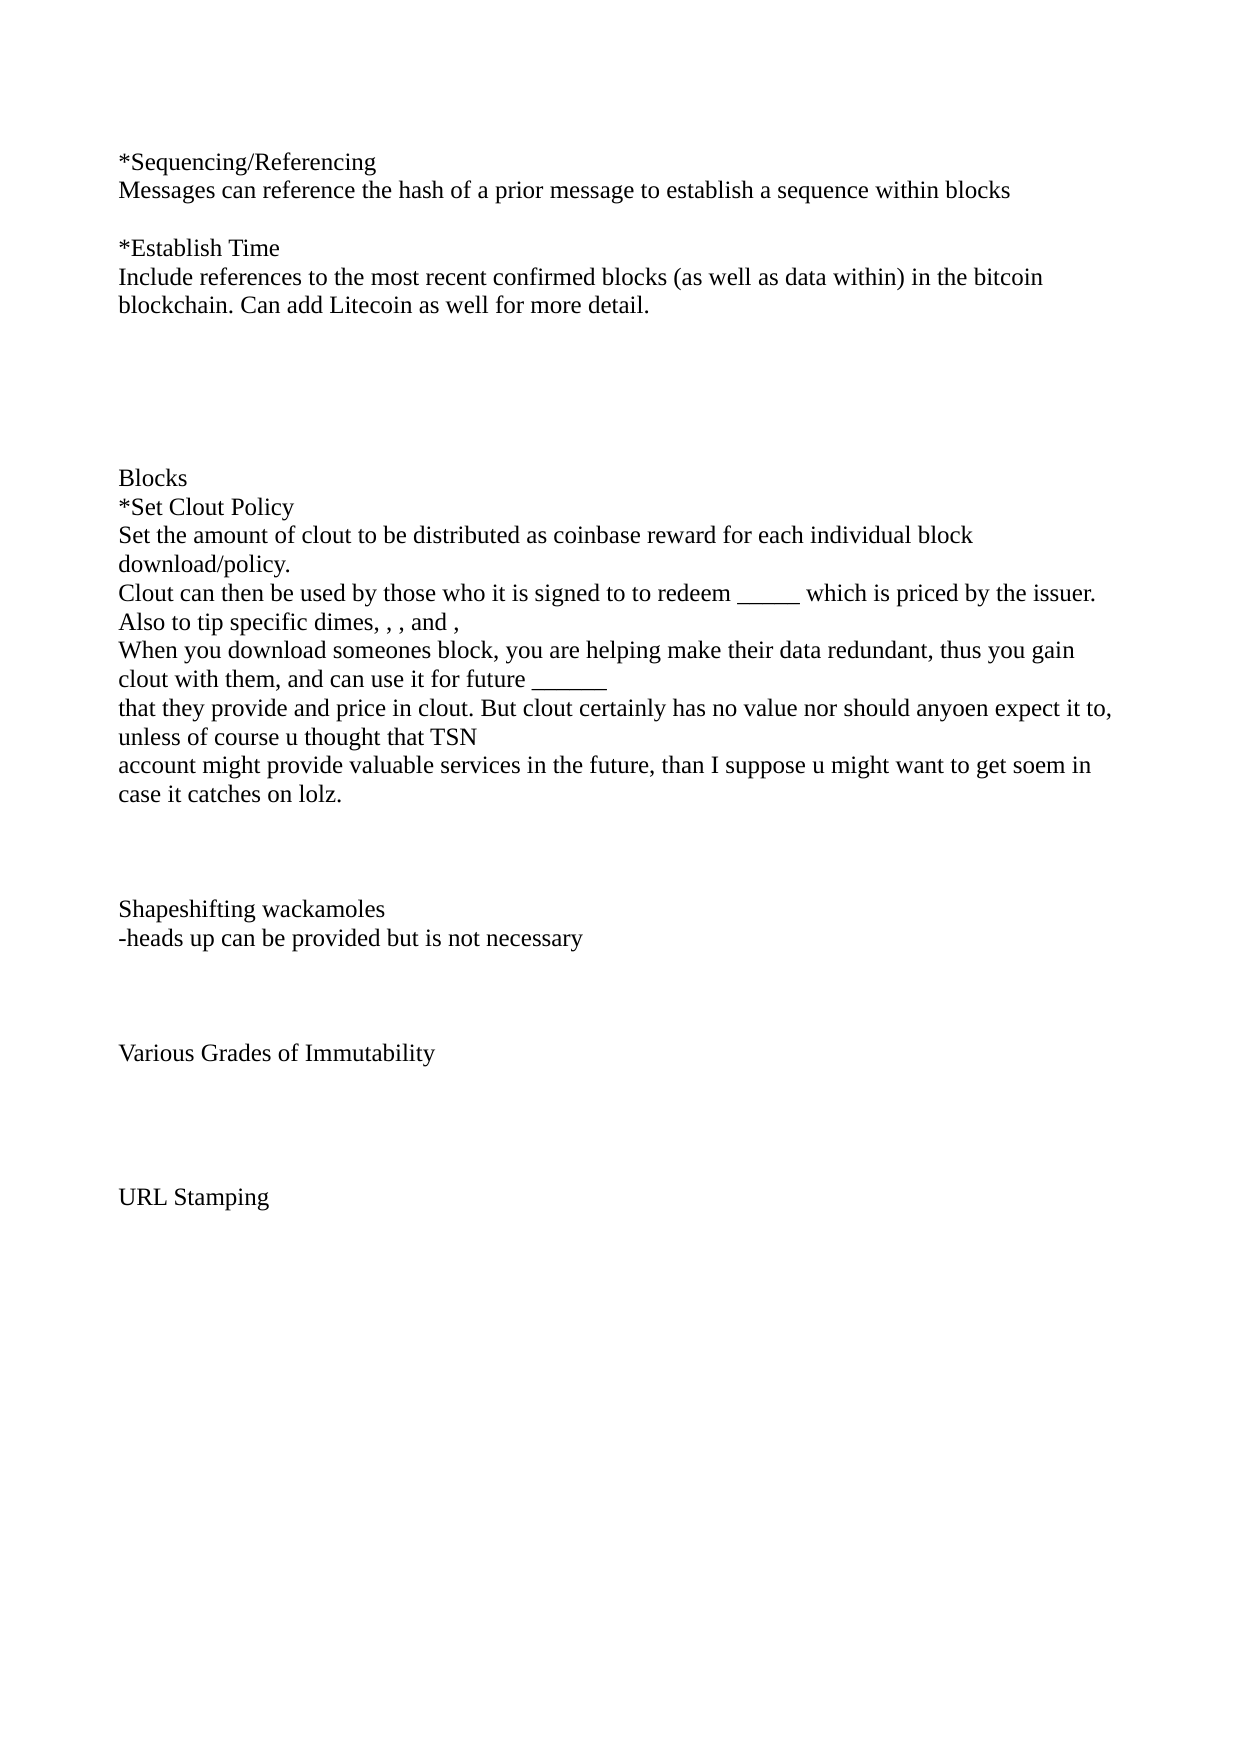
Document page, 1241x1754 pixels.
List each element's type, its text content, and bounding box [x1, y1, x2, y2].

text -heads up can be provided but is not necessary [118, 923, 1122, 952]
text Shapeshifting wackamoles [118, 894, 1122, 923]
text Set the amount of clout to be distributed as coinbase reward for each individual block download/policy. [118, 521, 1122, 578]
text *Sequencing/Referencing [118, 147, 1122, 176]
text *Establish Time [118, 233, 1122, 262]
text When you download someones block, you are helping make their data redundant, thus you gain clout with them, and can use it for future ______ [118, 636, 1122, 693]
text Messages can reference the hash of a prior message to establish a sequence within blocks [118, 176, 1122, 204]
text Include references to the most recent confirmed blocks (as well as data within) in the bitcoin blockchain. Can add Litecoin as well for more detail. [118, 262, 1122, 319]
text that they provide and price in clout. But clout certainly has no value nor should anyoen expect it to, unless of course u thought that TSN [118, 693, 1122, 751]
text *Set Clout Policy [118, 492, 1122, 521]
text URL Stamping [118, 1182, 1122, 1211]
text account might provide valuable services in the future, than I suppose u might want to get soem in case it catches on lolz. [118, 751, 1122, 808]
text Blocks [118, 463, 1122, 492]
text Clout can then be used by those who it is signed to to redeem _____ which is priced by the issuer. Also to tip specific dimes, , , and , [118, 578, 1122, 636]
text Various Grades of Immutability [118, 1038, 1122, 1067]
